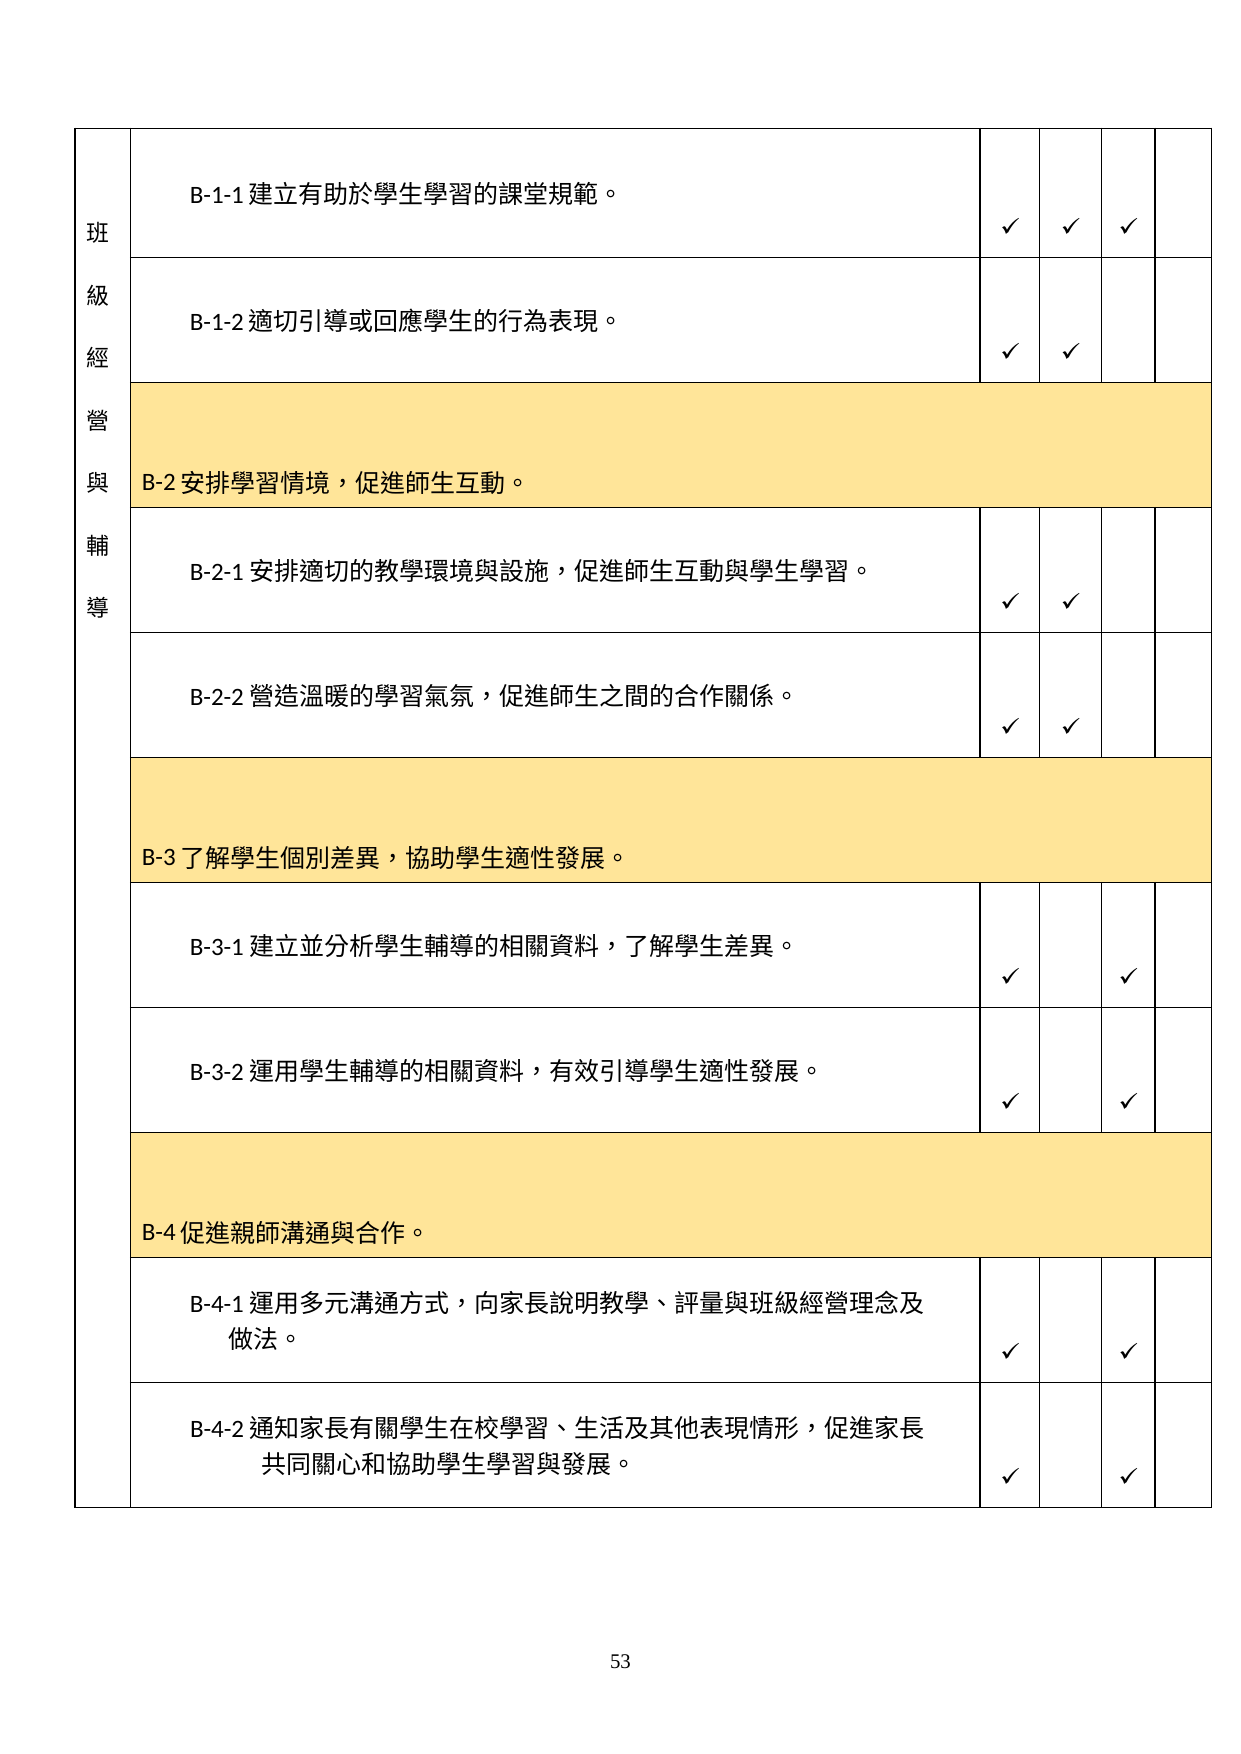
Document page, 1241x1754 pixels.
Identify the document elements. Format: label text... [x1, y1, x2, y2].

table_cell [1156, 258, 1211, 382]
table_cell  [981, 129, 1039, 257]
table_cell B-4-2 通知家長有關學生在校學習、生活及其他表現情形，促進家長 共同關心和協助學生學習與發展。 [131, 1383, 979, 1507]
table_cell B-2-2 營造溫暖的學習氣氛，促進師生之間的合作關係。 [131, 633, 979, 757]
table_cell B-3了解學生個別差異，協助學生適性發展。 [131, 758, 1211, 882]
table_cell  [1040, 129, 1101, 257]
table_cell  [981, 1008, 1039, 1132]
table_cell  [1040, 258, 1101, 382]
table_cell [1040, 1008, 1101, 1132]
table_cell [1156, 508, 1211, 632]
table_cell [1156, 1008, 1211, 1132]
table_cell [1156, 1383, 1211, 1507]
table_cell  [1102, 1383, 1154, 1507]
table_cell B-1-2適切引導或回應學生的行為表現。 [131, 258, 979, 382]
table_cell [1156, 883, 1211, 1007]
table_cell B-3-2 運用學生輔導的相關資料，有效引導學生適性發展。 [131, 1008, 979, 1132]
table_cell [1156, 129, 1211, 257]
table_cell  [1102, 1008, 1154, 1132]
table_cell 班級經營與輔導 [76, 129, 130, 1507]
table_cell B-4促進親師溝通與合作。 [131, 1133, 1211, 1257]
table_cell  [981, 1383, 1039, 1507]
table_cell [1102, 508, 1154, 632]
table_cell  [981, 1258, 1039, 1382]
table_cell  [981, 258, 1039, 382]
table_cell B-4-1 運用多元溝通方式，向家長說明教學、評量與班級經營理念及 做法。 [131, 1258, 979, 1382]
table_cell  [1040, 508, 1101, 632]
table_cell B-2-1 安排適切的教學環境與設施，促進師生互動與學生學習。 [131, 508, 979, 632]
table_cell [1040, 1258, 1101, 1382]
table_cell  [1102, 129, 1154, 257]
table_cell  [981, 633, 1039, 757]
table_cell [1040, 1383, 1101, 1507]
table_cell [1040, 883, 1101, 1007]
table_cell  [1102, 883, 1154, 1007]
table_cell [1156, 1258, 1211, 1382]
table_cell B-2安排學習情境，促進師生互動。 [131, 383, 1211, 507]
table_cell [1102, 633, 1154, 757]
table_cell  [1102, 1258, 1154, 1382]
table_cell B-3-1 建立並分析學生輔導的相關資料，了解學生差異。 [131, 883, 979, 1007]
table_cell  [981, 883, 1039, 1007]
table_cell B-1-1建立有助於學生學習的課堂規範。 [131, 129, 979, 257]
table_cell  [981, 508, 1039, 632]
table_cell  [1040, 633, 1101, 757]
table_cell [1102, 258, 1154, 382]
table_cell [1156, 633, 1211, 757]
